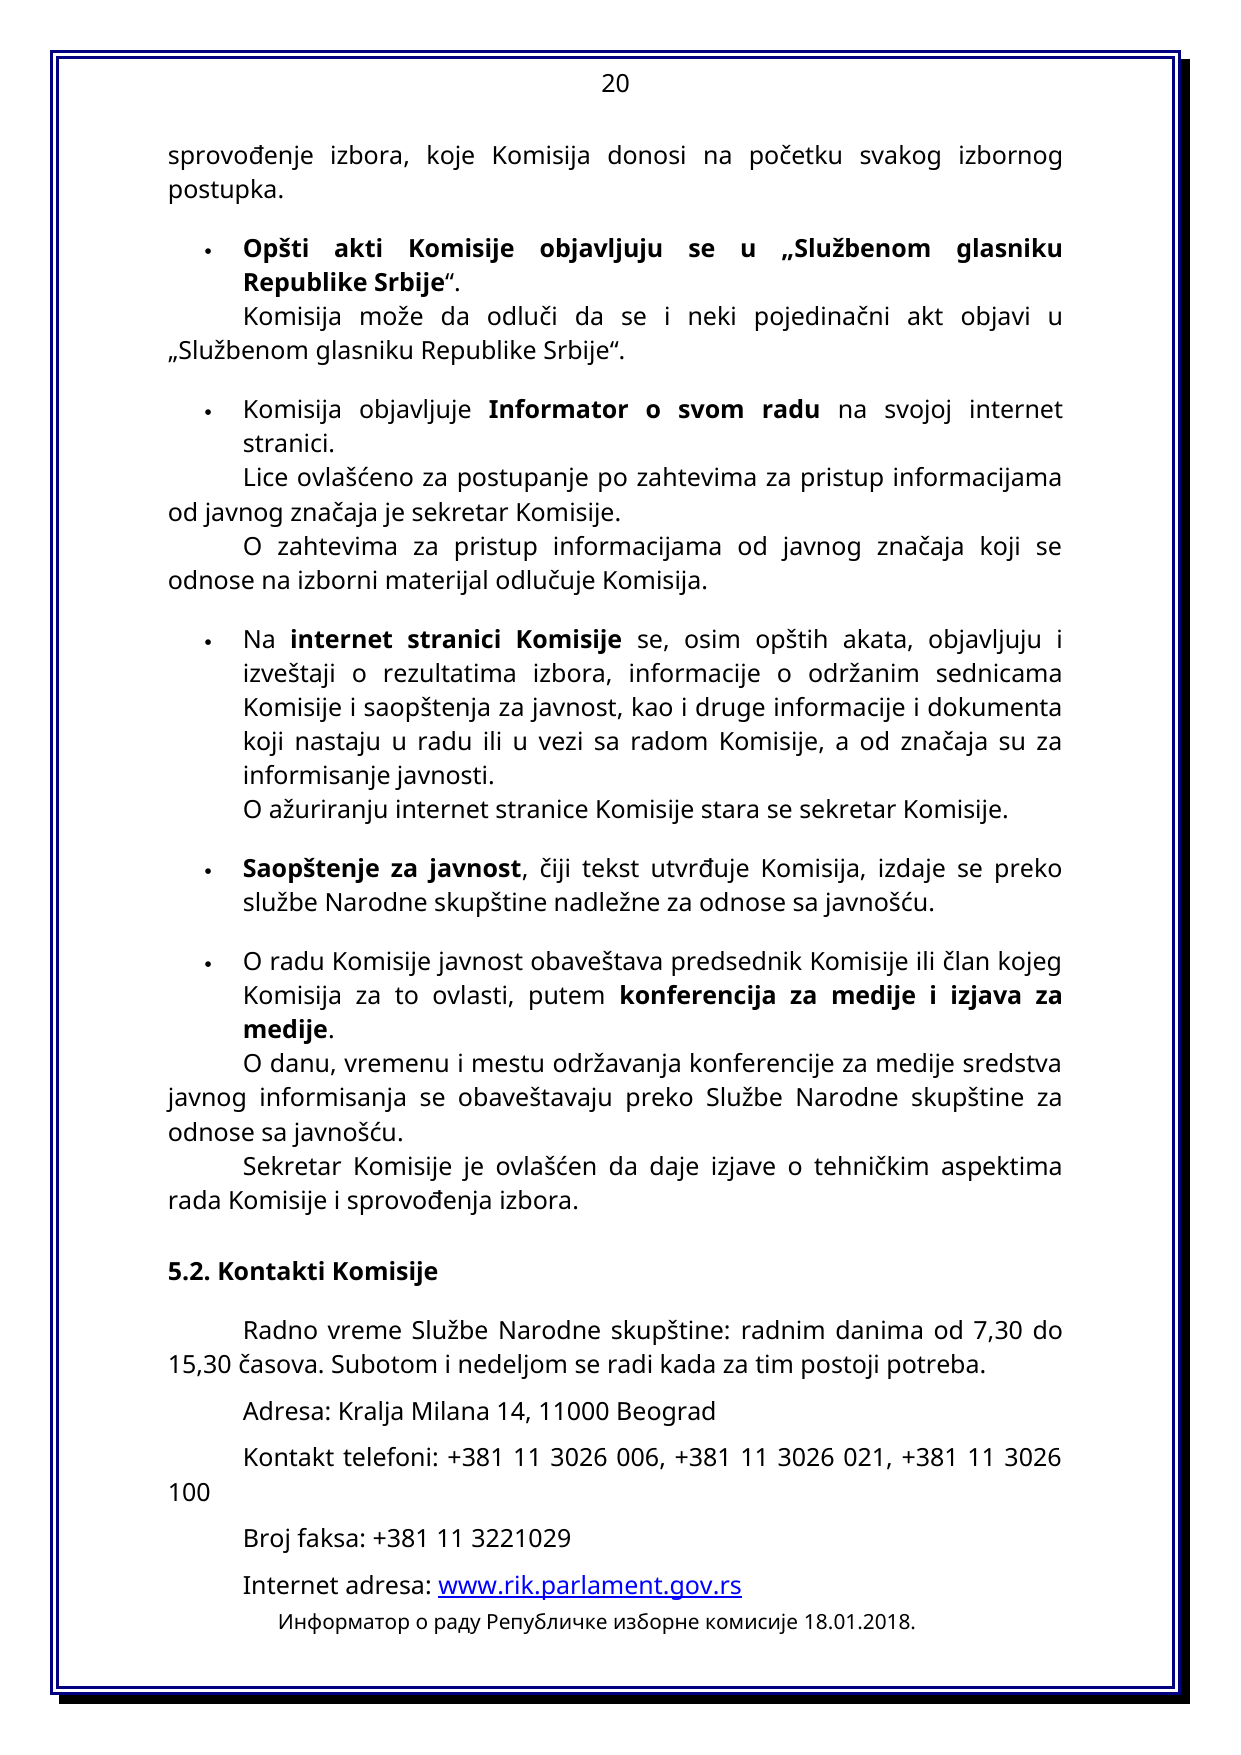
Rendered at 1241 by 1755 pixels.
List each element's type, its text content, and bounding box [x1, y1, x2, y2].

text O danu, vremenu i mestu održavanja konferencije za medije sredstva javnog informisanja se obaveštavaju preko Službe Narodne skupštine za odnose sa javnošću. [168, 1046, 1063, 1148]
text Adresa: Kralja Milana 14, 11000 Beograd [168, 1393, 1063, 1428]
list Komisija objavljuje Informator o svom radu na svojoj internet stranici. [205, 392, 1063, 460]
text Internet adresa: www.rik.parlament.gov.rs [168, 1567, 1063, 1601]
text Radno vreme Službe Narodne skupštine: radnim danima od 7,30 do 15,30 časova. Subotom i nedeljom se radi kada za tim postoji potreba. [168, 1313, 1063, 1381]
text Kontakt telefoni: +381 11 3026 006, +381 11 3026 021, +381 11 3026 100 [168, 1440, 1063, 1508]
list Opšti akti Komisije objavljuju se u „Službenom glasniku Republike Srbije“. [205, 231, 1063, 299]
list Saopštenje za javnost, čiji tekst utvrđuje Komisija, izdaje se preko službe Narodne skupštine nadležne za odnose sa javnošću. [205, 851, 1063, 919]
text Sekretar Komisije je ovlašćen da daje izjave o tehničkim aspektima rada Komisije i sprovođenja izbora. [168, 1148, 1063, 1216]
subtitle 5.2. Kontakti Komisije [168, 1254, 1063, 1288]
text Komisija može da odluči da se i neki pojedinačni akt objavi u „Službenom glasniku Republike Srbije“. [168, 299, 1063, 367]
list Na internet stranici Komisije se, osim opštih akata, objavljuju i izveštaji o rezultatima izbora, informacije o održanim sednicama Komisije i saopštenja za javnost, kao i druge informacije i dokumenta koji nastaju u radu ili u vezi sa radom Komisije, a od značaja su za informisanje javnosti. [205, 621, 1063, 792]
text sprovođenje izbora, koje Komisija donosi na početku svakog izbornog postupka. [168, 138, 1063, 206]
text Lice ovlašćeno za postupanje po zahtevima za pristup informacijama od javnog značaja je sekretar Komisije. [168, 460, 1063, 528]
text O ažuriranju internet stranice Komisije stara se sekretar Komisije. [168, 792, 1063, 826]
list O radu Komisije javnost obaveštava predsednik Komisije ili član kojeg Komisija za to ovlasti, putem konferencija za medije i izjava za medije. [205, 944, 1063, 1046]
text Broj faksa: +381 11 3221029 [168, 1521, 1063, 1555]
text O zahtevima za pristup informacijama od javnog značaja koji se odnose na izborni materijal odlučuje Komisija. [168, 528, 1063, 596]
